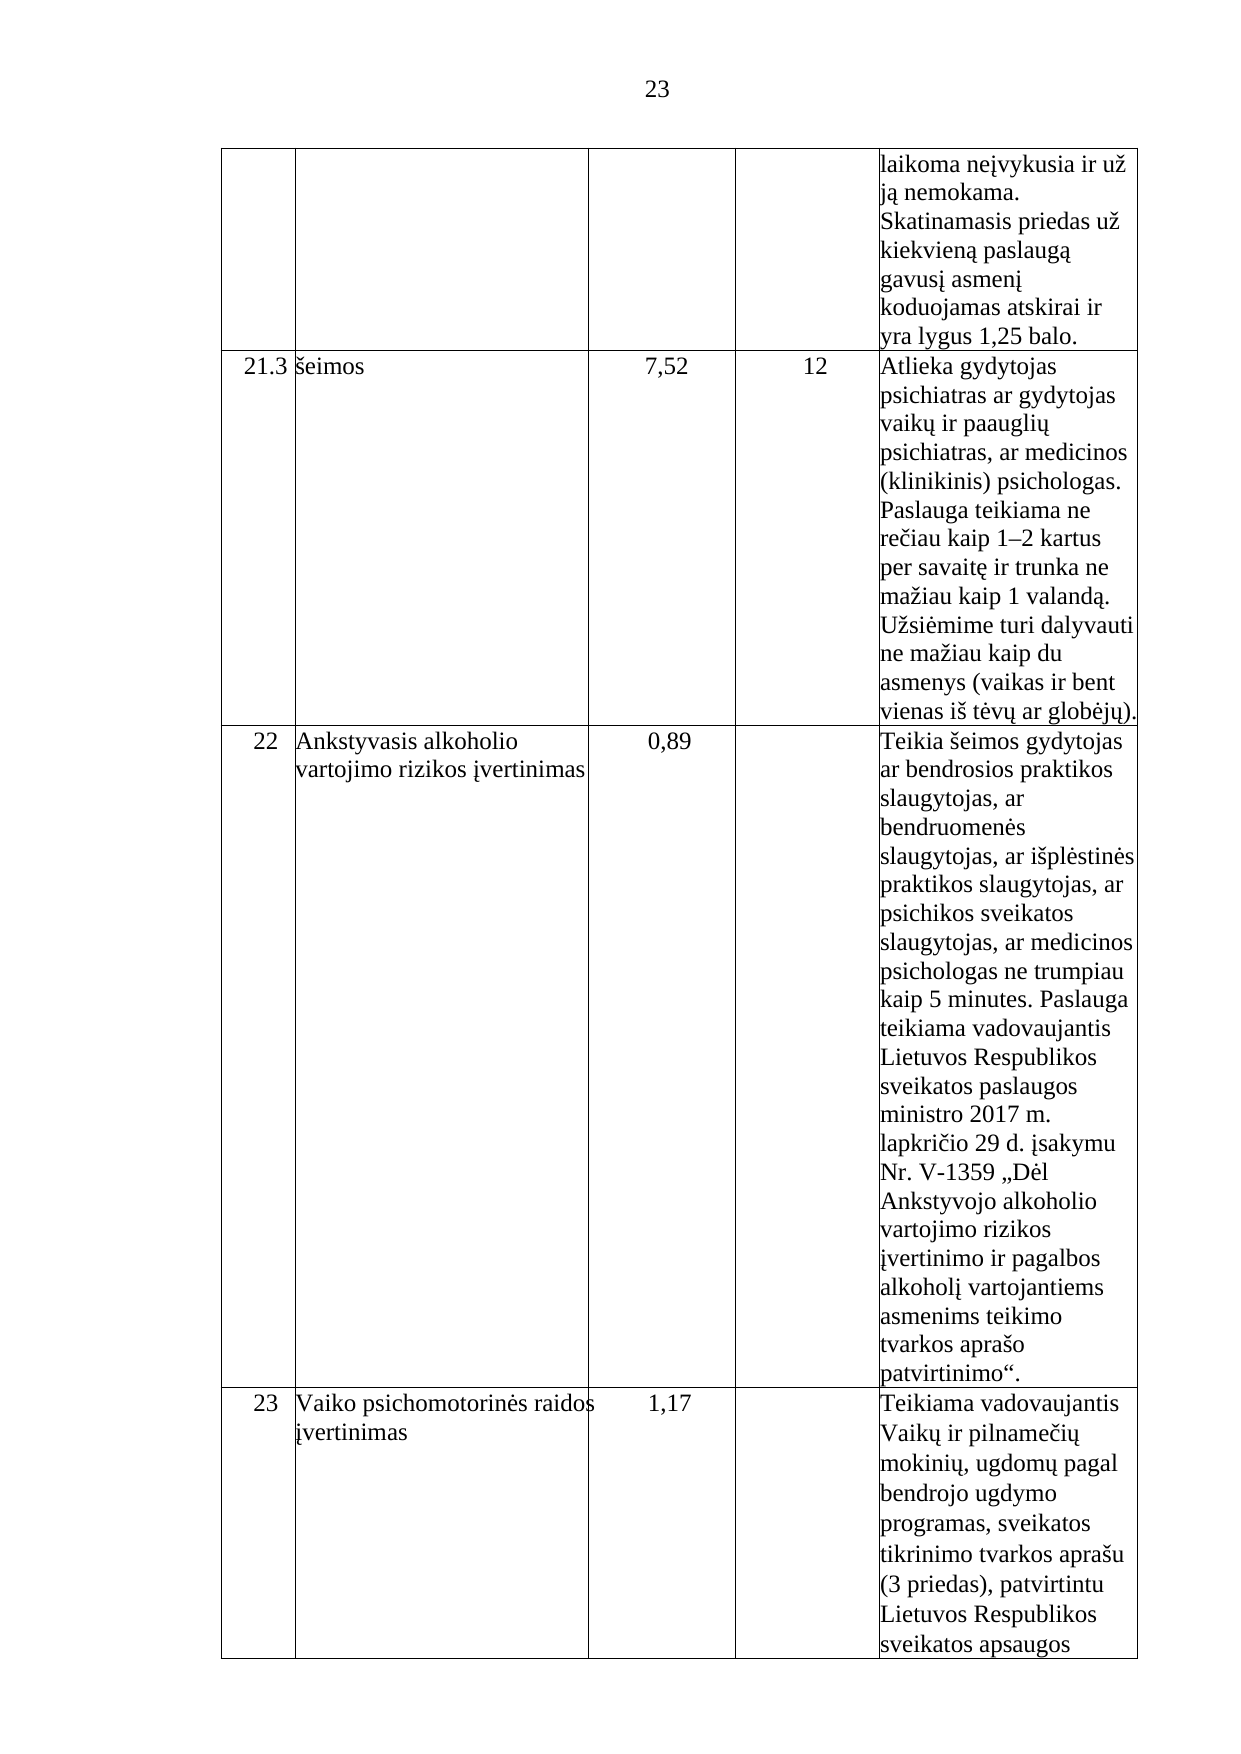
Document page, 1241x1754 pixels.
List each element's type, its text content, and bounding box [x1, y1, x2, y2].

table_cell 21.3 [222, 351, 295, 725]
table_cell 0,89 [589, 726, 735, 1387]
table_cell šeimos [296, 351, 588, 725]
table_cell Teikiama vadovaujantis Vaikų ir pilnamečių mokinių, ugdomų pagal bendrojo ugdymo programas, sveikatos tikrinimo tvarkos aprašu (3 priedas), patvirtintu Lietuvos Respublikos sveikatos apsaugos [880, 1388, 1137, 1658]
table_cell 22 [222, 726, 295, 1387]
table_cell 12 [736, 351, 879, 725]
table_cell [208, 350, 221, 725]
table_cell 7,52 [589, 351, 735, 725]
table_cell 23 [222, 1388, 295, 1658]
table_cell Teikia šeimos gydytojas ar bendrosios praktikos slaugytojas, ar bendruomenės slaugytojas, ar išplėstinės praktikos slaugytojas, ar psichikos sveikatos slaugytojas, ar medicinos psichologas ne trumpiau kaip 5 minutes. Paslauga teikiama vadovaujantis Lietuvos Respublikos sveikatos paslaugos ministro 2017 m. lapkričio 29 d. įsakymu Nr. V-1359 „Dėl Ankstyvojo alkoholio vartojimo rizikos įvertinimo ir pagalbos alkoholį vartojantiems asmenims teikimo tvarkos aprašo patvirtinimo“. [880, 726, 1137, 1387]
table_cell [736, 149, 879, 350]
table_cell [222, 149, 295, 350]
table_cell [296, 149, 588, 350]
table_cell Vaiko psichomotorinės raidos įvertinimas [296, 1388, 588, 1658]
table_cell [208, 148, 221, 350]
table_cell Atlieka gydytojas psichiatras ar gydytojas vaikų ir paauglių psichiatras, ar medicinos (klinikinis) psichologas. Paslauga teikiama ne rečiau kaip 1–2 kartus per savaitę ir trunka ne mažiau kaip 1 valandą. Užsiėmime turi dalyvauti ne mažiau kaip du asmenys (vaikas ir bent vienas iš tėvų ar globėjų). [880, 351, 1137, 725]
table_cell [208, 1387, 221, 1658]
table_cell 1,17 [589, 1388, 735, 1658]
table_cell [736, 726, 879, 1387]
table_cell [736, 1388, 879, 1658]
table_cell laikoma neįvykusia ir už ją nemokama. Skatinamasis priedas už kiekvieną paslaugą gavusį asmenį koduojamas atskirai ir yra lygus 1,25 balo. [880, 149, 1137, 350]
table_cell [208, 725, 221, 1387]
table_cell [589, 149, 735, 350]
table_cell Ankstyvasis alkoholio vartojimo rizikos įvertinimas [296, 726, 588, 1387]
